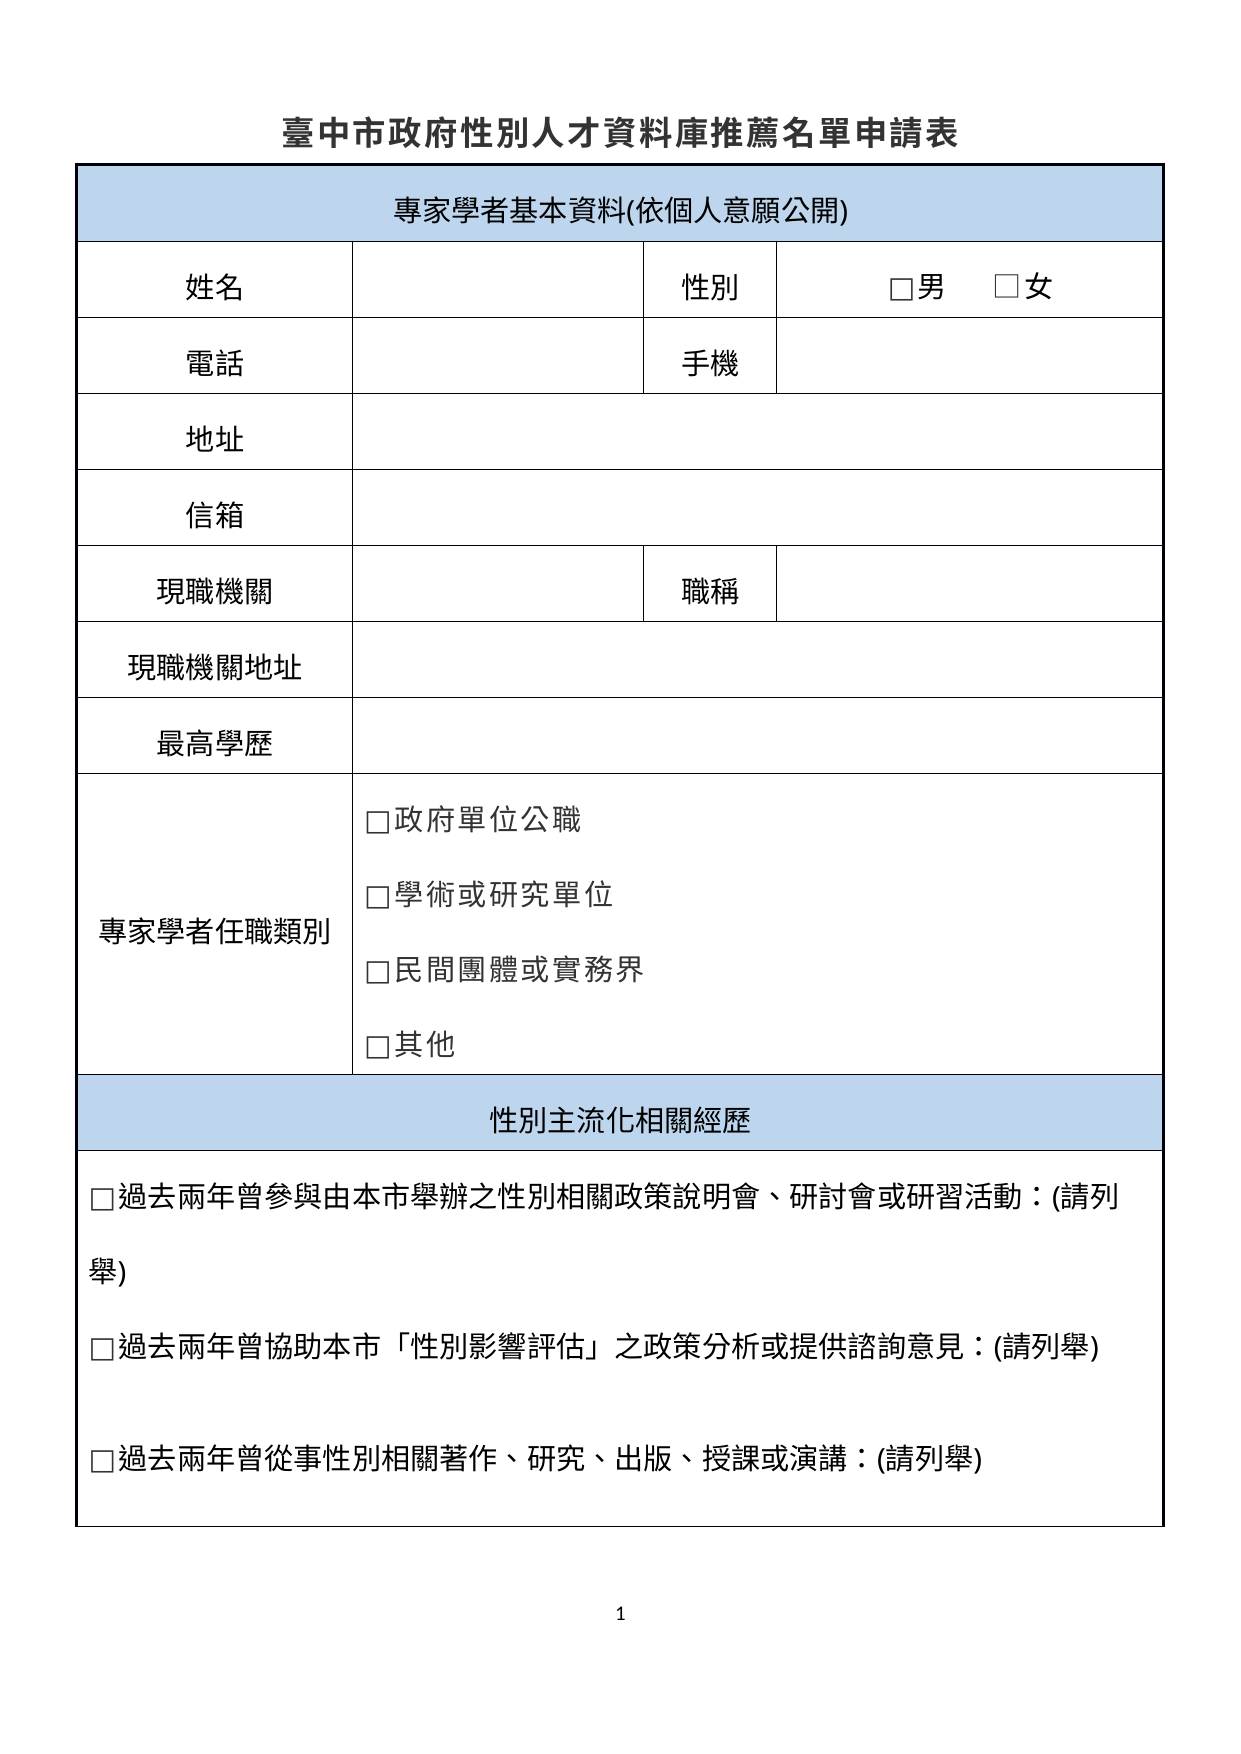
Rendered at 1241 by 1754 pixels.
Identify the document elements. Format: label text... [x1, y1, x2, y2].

table_cell 職稱 [644, 546, 776, 621]
table_cell [353, 622, 1162, 697]
table_cell [777, 318, 1162, 393]
table_cell 專家學者任職類別 [78, 774, 352, 1074]
table_cell [777, 546, 1162, 621]
table_cell [353, 394, 1162, 469]
table_header 專家學者基本資料(依個人意願公開) [78, 166, 1162, 241]
table_cell 電話 [78, 318, 352, 393]
table_cell 現職機關 [78, 546, 352, 621]
table_cell 現職機關地址 [78, 622, 352, 697]
table_cell 性別主流化相關經歷 [78, 1075, 1162, 1150]
table_cell 手機 [644, 318, 776, 393]
table_cell □男 □女 [777, 242, 1162, 317]
table_cell [353, 318, 643, 393]
table_cell □過去兩年曾參與由本市舉辦之性別相關政策說明會、研討會或研習活動：(請列舉) □過去兩年曾協助本市「性別影響評估」之政策分析或提供諮詢意見：(請列舉) □過去兩年曾從事性別相關著作、研究、出版、授課或演講：(請列舉) [78, 1151, 1162, 1526]
table_cell [353, 242, 643, 317]
table_cell [353, 546, 643, 621]
table_cell 性別 [644, 242, 776, 317]
table_cell □政府單位公職 □學術或研究單位 □民間團體或實務界 □其他 [353, 774, 1162, 1074]
table_cell 信箱 [78, 470, 352, 545]
text 臺中市政府性別人才資料庫推薦名單申請表 [75, 87, 1165, 162]
table_cell [353, 698, 1162, 773]
table_cell [353, 470, 1162, 545]
table_cell 地址 [78, 394, 352, 469]
table_cell 最高學歷 [78, 698, 352, 773]
table_cell 姓名 [78, 242, 352, 317]
